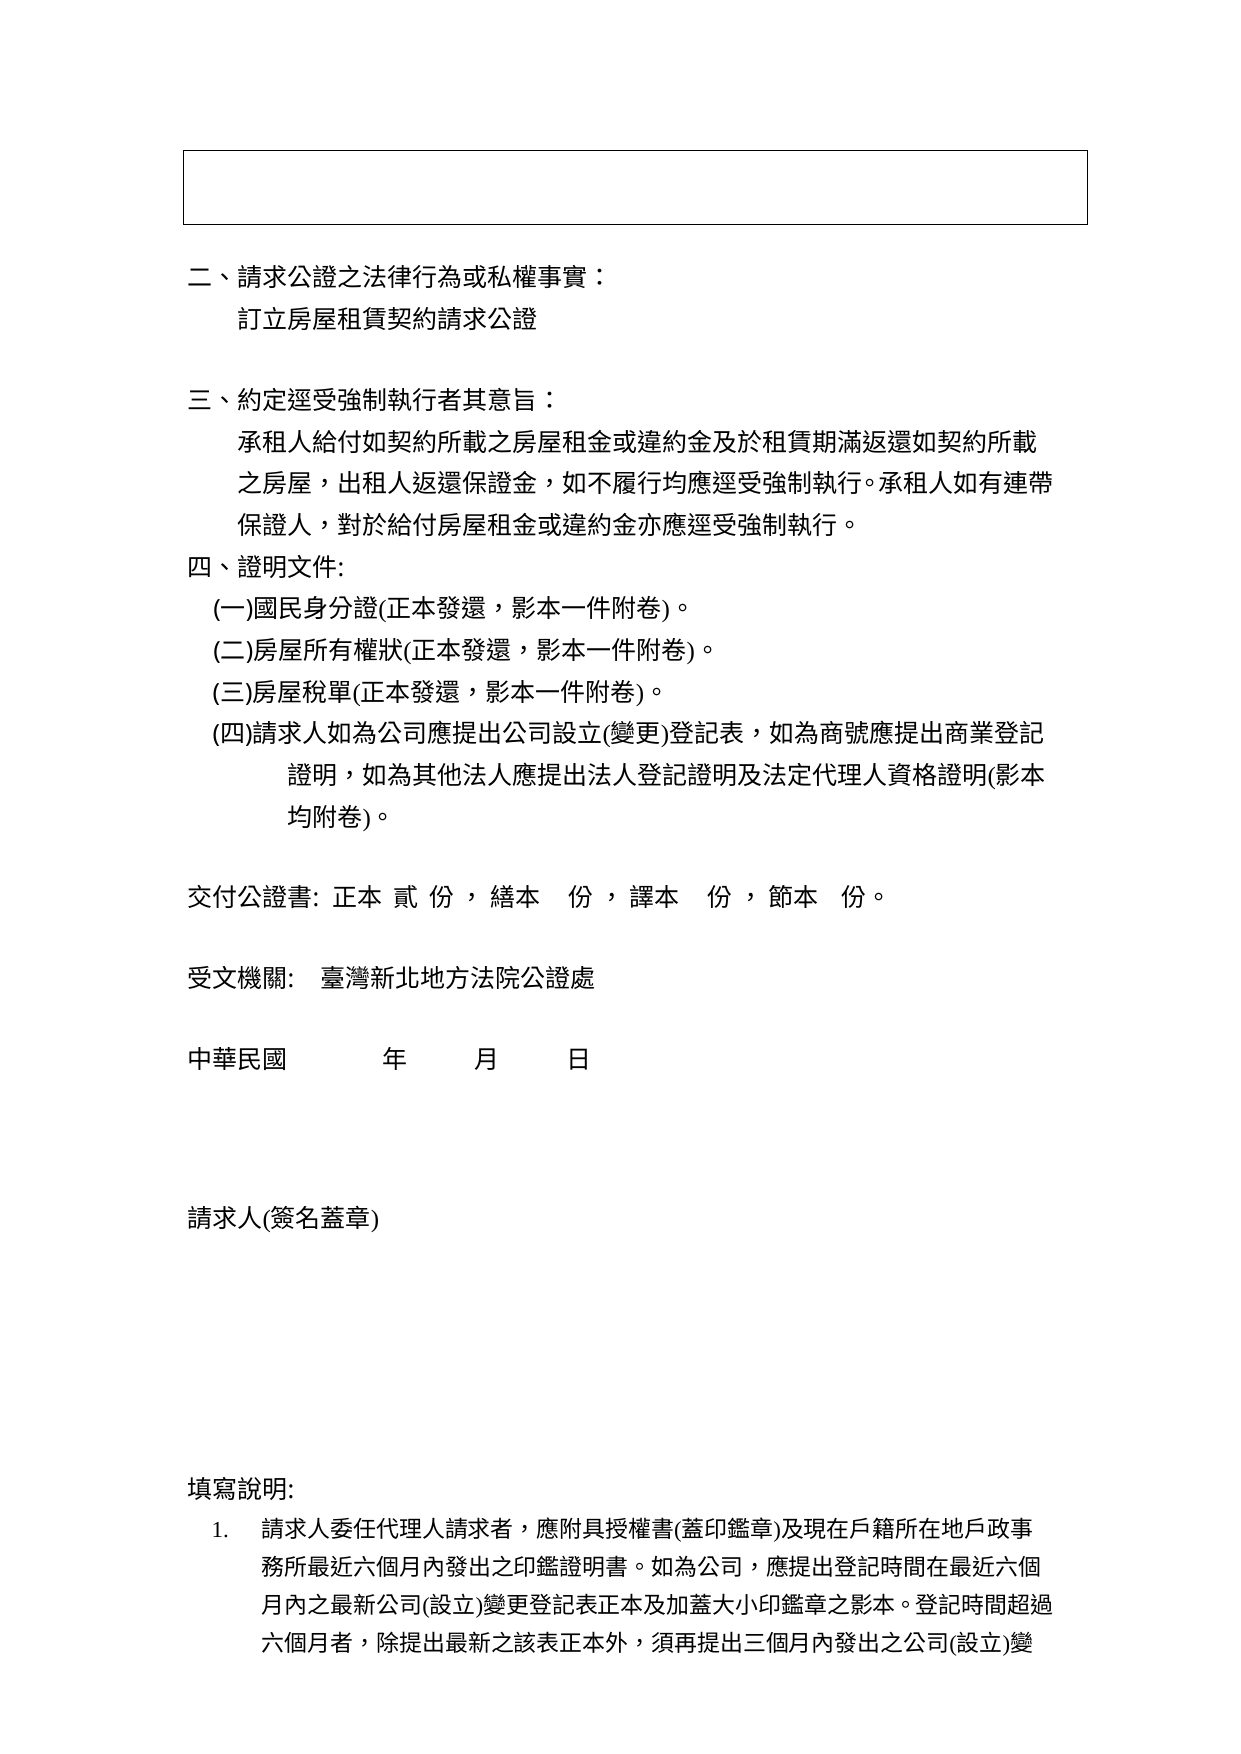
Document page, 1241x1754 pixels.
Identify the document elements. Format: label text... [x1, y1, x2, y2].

text 中華民國 年 月 日 [187, 1039, 1053, 1076]
text 請求人(簽名蓋章) [187, 1199, 1053, 1235]
text 填寫說明: [187, 1469, 1053, 1506]
list 請求人委任代理人請求者，應附具授權書(蓋印鑑章)及現在戶籍所在地戶政事務所最近六個月內發出之印鑑證明書。如為公司，應提出登記時間在最近六個月內之最新公司(設立)變更登記表正本及加蓋大小印鑑章之影本。登記時間超過六個月者，除提出最新之該表正本外，須再提出三個月內發出之公司(設立)變 [211, 1511, 1053, 1658]
table_cell [184, 151, 1087, 224]
text 承租人給付如契約所載之房屋租金或違約金及於租賃期滿返還如契約所載之房屋，出租人返還保證金，如不履行均應逕受強制執行。承租人如有連帶保證人，對於給付房屋租金或違約金亦應逕受強制執行。 [237, 422, 1053, 542]
text (一)國民身分證(正本發還，影本一件附卷)。 [187, 589, 1053, 625]
text (四)請求人如為公司應提出公司設立(變更)登記表，如為商號應提出商業登記證明，如為其他法人應提出法人登記證明及法定代理人資格證明(影本均附卷)。 [187, 714, 1053, 833]
text 受文機關: 臺灣新北地方法院公證處 [187, 959, 1053, 995]
text 三、約定逕受強制執行者其意旨： [187, 380, 1053, 417]
text (三)房屋稅單(正本發還，影本一件附卷)。 [187, 672, 1053, 708]
text (二)房屋所有權狀(正本發還，影本一件附卷)。 [187, 630, 1053, 667]
text 訂立房屋租賃契約請求公證 [237, 299, 1053, 336]
text 二、請求公證之法律行為或私權事實： [187, 258, 1053, 294]
text 四、證明文件: [187, 547, 1053, 583]
text 交付公證書: 正本 貳 份 ， 繕本 份 ， 譯本 份 ， 節本 份。 [187, 878, 1053, 914]
